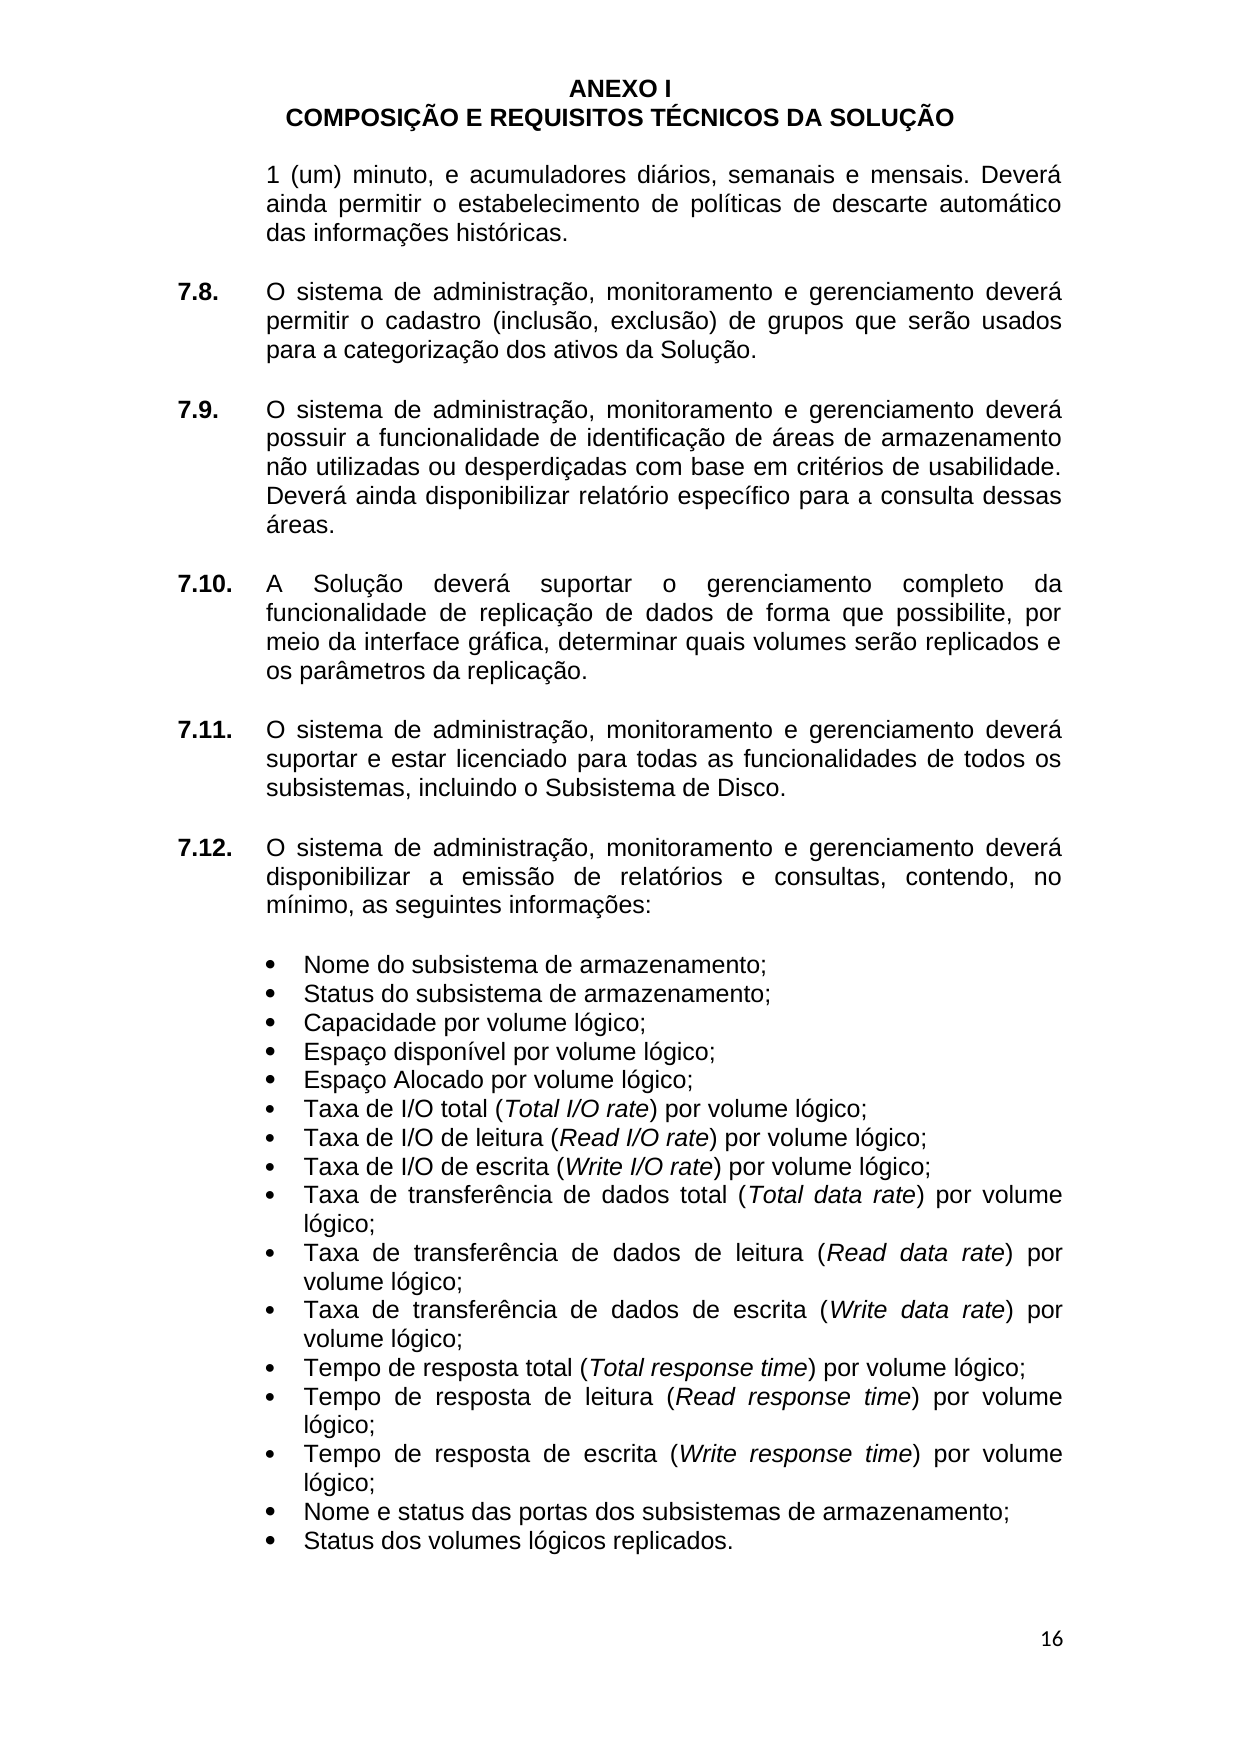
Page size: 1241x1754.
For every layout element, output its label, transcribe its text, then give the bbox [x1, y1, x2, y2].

list Tempo de resposta de leitura (Read response time) por volume lógico; [266, 1382, 1063, 1439]
list Taxa de I/O de leitura (Read I/O rate) por volume lógico; [266, 1123, 1063, 1152]
list Espaço Alocado por volume lógico; [266, 1065, 1063, 1094]
list Taxa de I/O total (Total I/O rate) por volume lógico; [266, 1094, 1063, 1123]
list O sistema de administração, monitoramento e gerenciamento deverá possuir a funcionalidade de identificação de áreas de armazenamento não utilizadas ou desperdiçadas com base em critérios de usabilidade. Deverá ainda disponibilizar relatório específico para a consulta dessas áreas. [177, 394, 1063, 538]
list O sistema de administração, monitoramento e gerenciamento deverá permitir o cadastro (inclusão, exclusão) de grupos que serão usados para a categorização dos ativos da Solução. [177, 277, 1063, 363]
list 1 (um) minuto, e acumuladores diários, semanais e mensais. Deverá ainda permitir o estabelecimento de políticas de descarte automático das informações históricas. [177, 160, 1063, 246]
list Nome do subsistema de armazenamento; [266, 950, 1063, 979]
list Tempo de resposta total (Total response time) por volume lógico; [266, 1353, 1063, 1382]
list Taxa de transferência de dados total (Total data rate) por volume lógico; [266, 1181, 1063, 1238]
list Capacidade por volume lógico; [266, 1008, 1063, 1037]
list Taxa de transferência de dados de escrita (Write data rate) por volume lógico; [266, 1296, 1063, 1353]
list Taxa de I/O de escrita (Write I/O rate) por volume lógico; [266, 1152, 1063, 1181]
list Espaço disponível por volume lógico; [266, 1037, 1063, 1065]
list Tempo de resposta de escrita (Write response time) por volume lógico; [266, 1439, 1063, 1497]
list Status do subsistema de armazenamento; [266, 979, 1063, 1008]
list Nome e status das portas dos subsistemas de armazenamento; [266, 1497, 1063, 1526]
list Taxa de transferência de dados de leitura (Read data rate) por volume lógico; [266, 1238, 1063, 1296]
list O sistema de administração, monitoramento e gerenciamento deverá suportar e estar licenciado para todas as funcionalidades de todos os subsistemas, incluindo o Subsistema de Disco. [177, 715, 1063, 802]
list O sistema de administração, monitoramento e gerenciamento deverá disponibilizar a emissão de relatórios e consultas, contendo, no mínimo, as seguintes informações: [177, 833, 1063, 919]
list A Solução deverá suportar o gerenciamento completo da funcionalidade de replicação de dados de forma que possibilite, por meio da interface gráfica, determinar quais volumes serão replicados e os parâmetros da replicação. [177, 569, 1063, 684]
list Status dos volumes lógicos replicados. [266, 1526, 1063, 1554]
